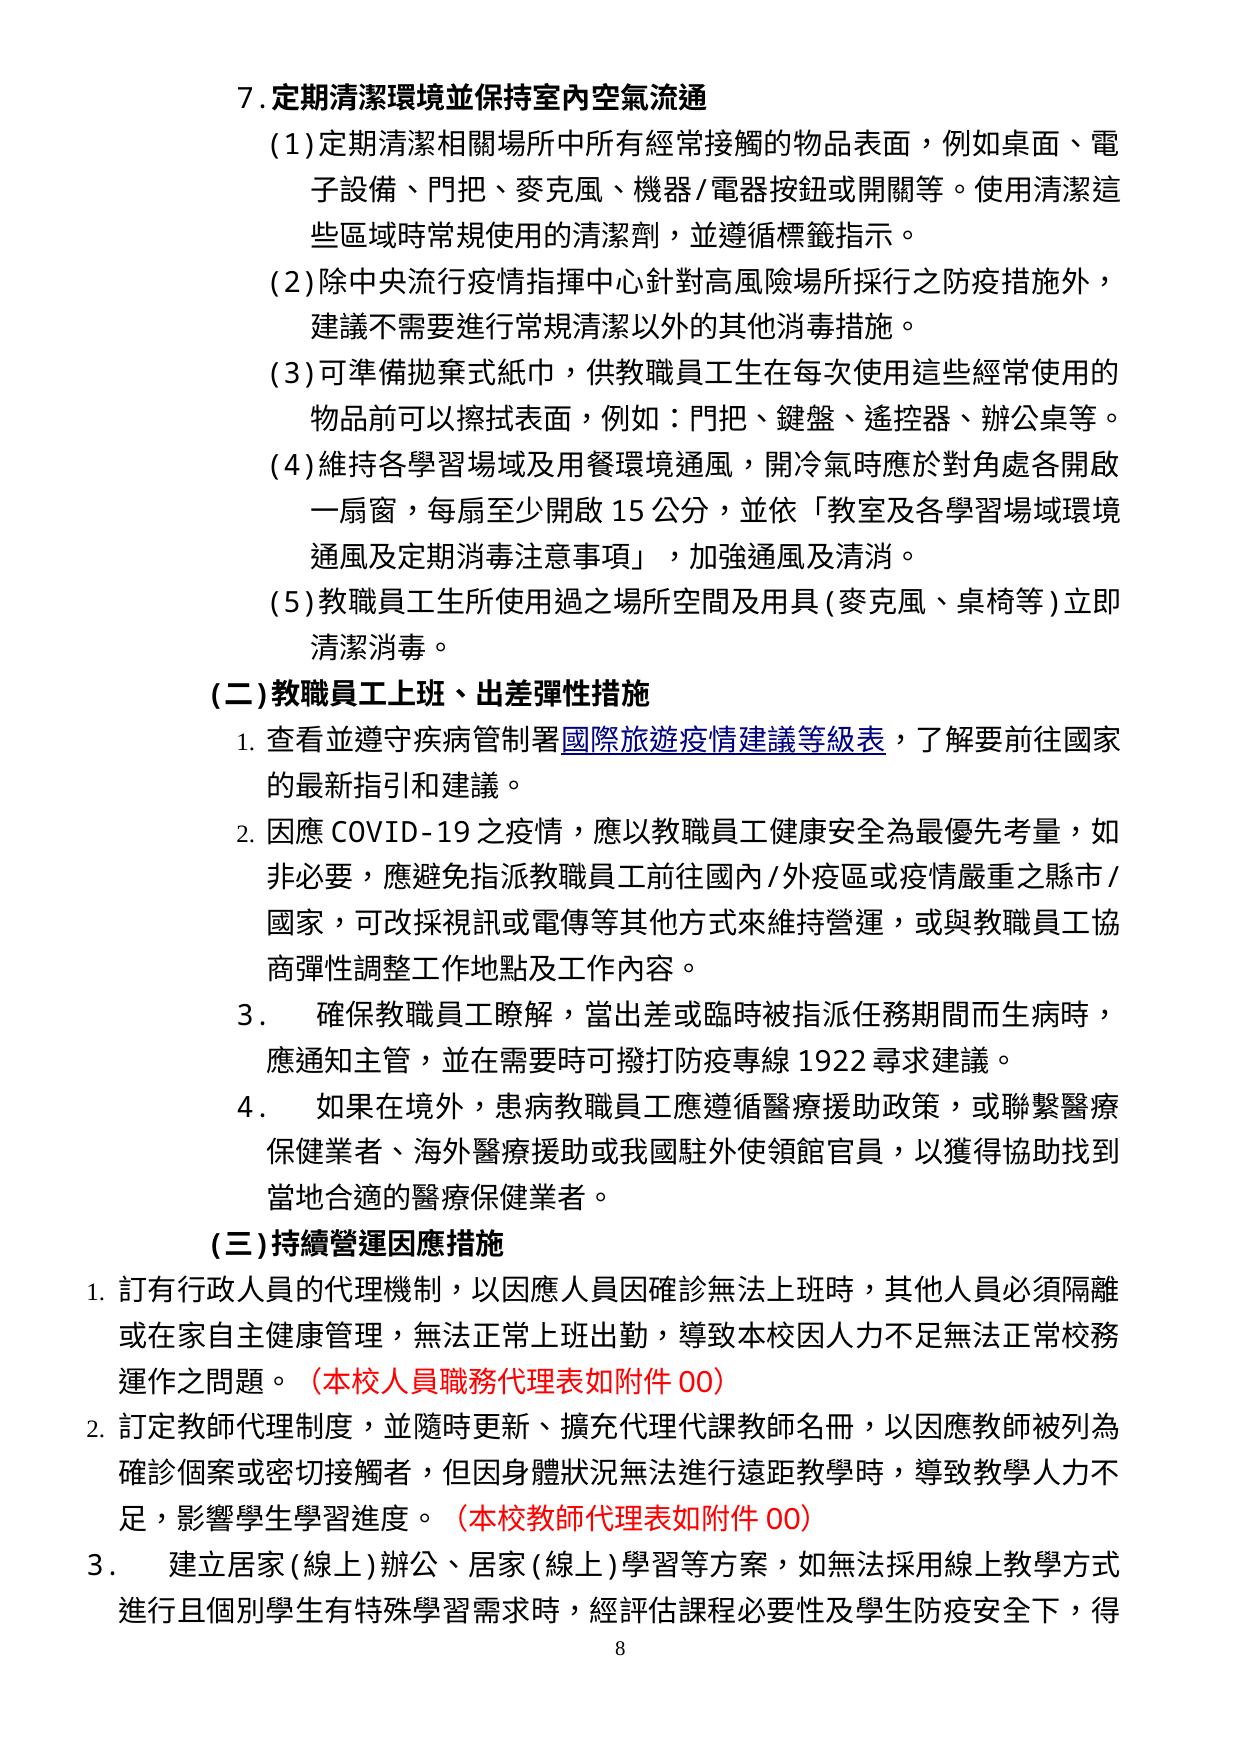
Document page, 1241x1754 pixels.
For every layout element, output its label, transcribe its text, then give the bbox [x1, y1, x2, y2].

text (5)教職員工生所使用過之場所空間及用具(麥克風、桌椅等)立即清潔消毒。 [266, 576, 1122, 668]
text (4)維持各學習場域及用餐環境通風，開冷氣時應於對角處各開啟一扇窗，每扇至少開啟15公分，並依「教室及各學習場域環境通風及定期消毒注意事項」，加強通風及清消。 [266, 439, 1122, 576]
text 7.定期清潔環境並保持室內空氣流通 [118, 72, 1122, 118]
text (3)可準備拋棄式紙巾，供教職員工生在每次使用這些經常使用的物品前可以擦拭表面，例如：門把、鍵盤、遙控器、辦公桌等。 [266, 347, 1122, 439]
text (三)持續營運因應措施 [118, 1218, 1122, 1264]
text (二)教職員工上班、出差彈性措施 [118, 668, 1122, 714]
list 訂定教師代理制度，並隨時更新、擴充代理代課教師名冊，以因應教師被列為確診個案或密切接觸者，但因身體狀況無法進行遠距教學時，導致教學人力不足，影響學生學習進度。（本校教師代理表如附件OO） [86, 1401, 1122, 1539]
list 因應COVID-19之疫情，應以教職員工健康安全為最優先考量，如非必要，應避免指派教職員工前往國內/外疫區或疫情嚴重之縣市/國家，可改採視訊或電傳等其他方式來維持營運，或與教職員工協商彈性調整工作地點及工作內容。 [236, 805, 1122, 989]
text (2)除中央流行疫情指揮中心針對高風險場所採行之防疫措施外，建議不需要進行常規清潔以外的其他消毒措施。 [266, 255, 1122, 347]
list 訂有行政人員的代理機制，以因應人員因確診無法上班時，其他人員必須隔離或在家自主健康管理，無法正常上班出勤，導致本校因人力不足無法正常校務運作之問題。（本校人員職務代理表如附件OO） [86, 1264, 1122, 1401]
list 查看並遵守疾病管制署國際旅遊疫情建議等級表，了解要前往國家的最新指引和建議。 [236, 714, 1122, 805]
list 如果在境外，患病教職員工應遵循醫療援助政策，或聯繫醫療保健業者、海外醫療援助或我國駐外使領館官員，以獲得協助找到當地合適的醫療保健業者。 [236, 1080, 1122, 1218]
list 建立居家(線上)辦公、居家(線上)學習等方案，如無法採用線上教學方式進行且個別學生有特殊學習需求時，經評估課程必要性及學生防疫安全下，得 [86, 1539, 1122, 1630]
list 確保教職員工瞭解，當出差或臨時被指派任務期間而生病時，應通知主管，並在需要時可撥打防疫專線1922尋求建議。 [236, 989, 1122, 1080]
text (1)定期清潔相關場所中所有經常接觸的物品表面，例如桌面、電子設備、門把、麥克風、機器/電器按鈕或開關等。使用清潔這些區域時常規使用的清潔劑，並遵循標籤指示。 [266, 118, 1122, 255]
